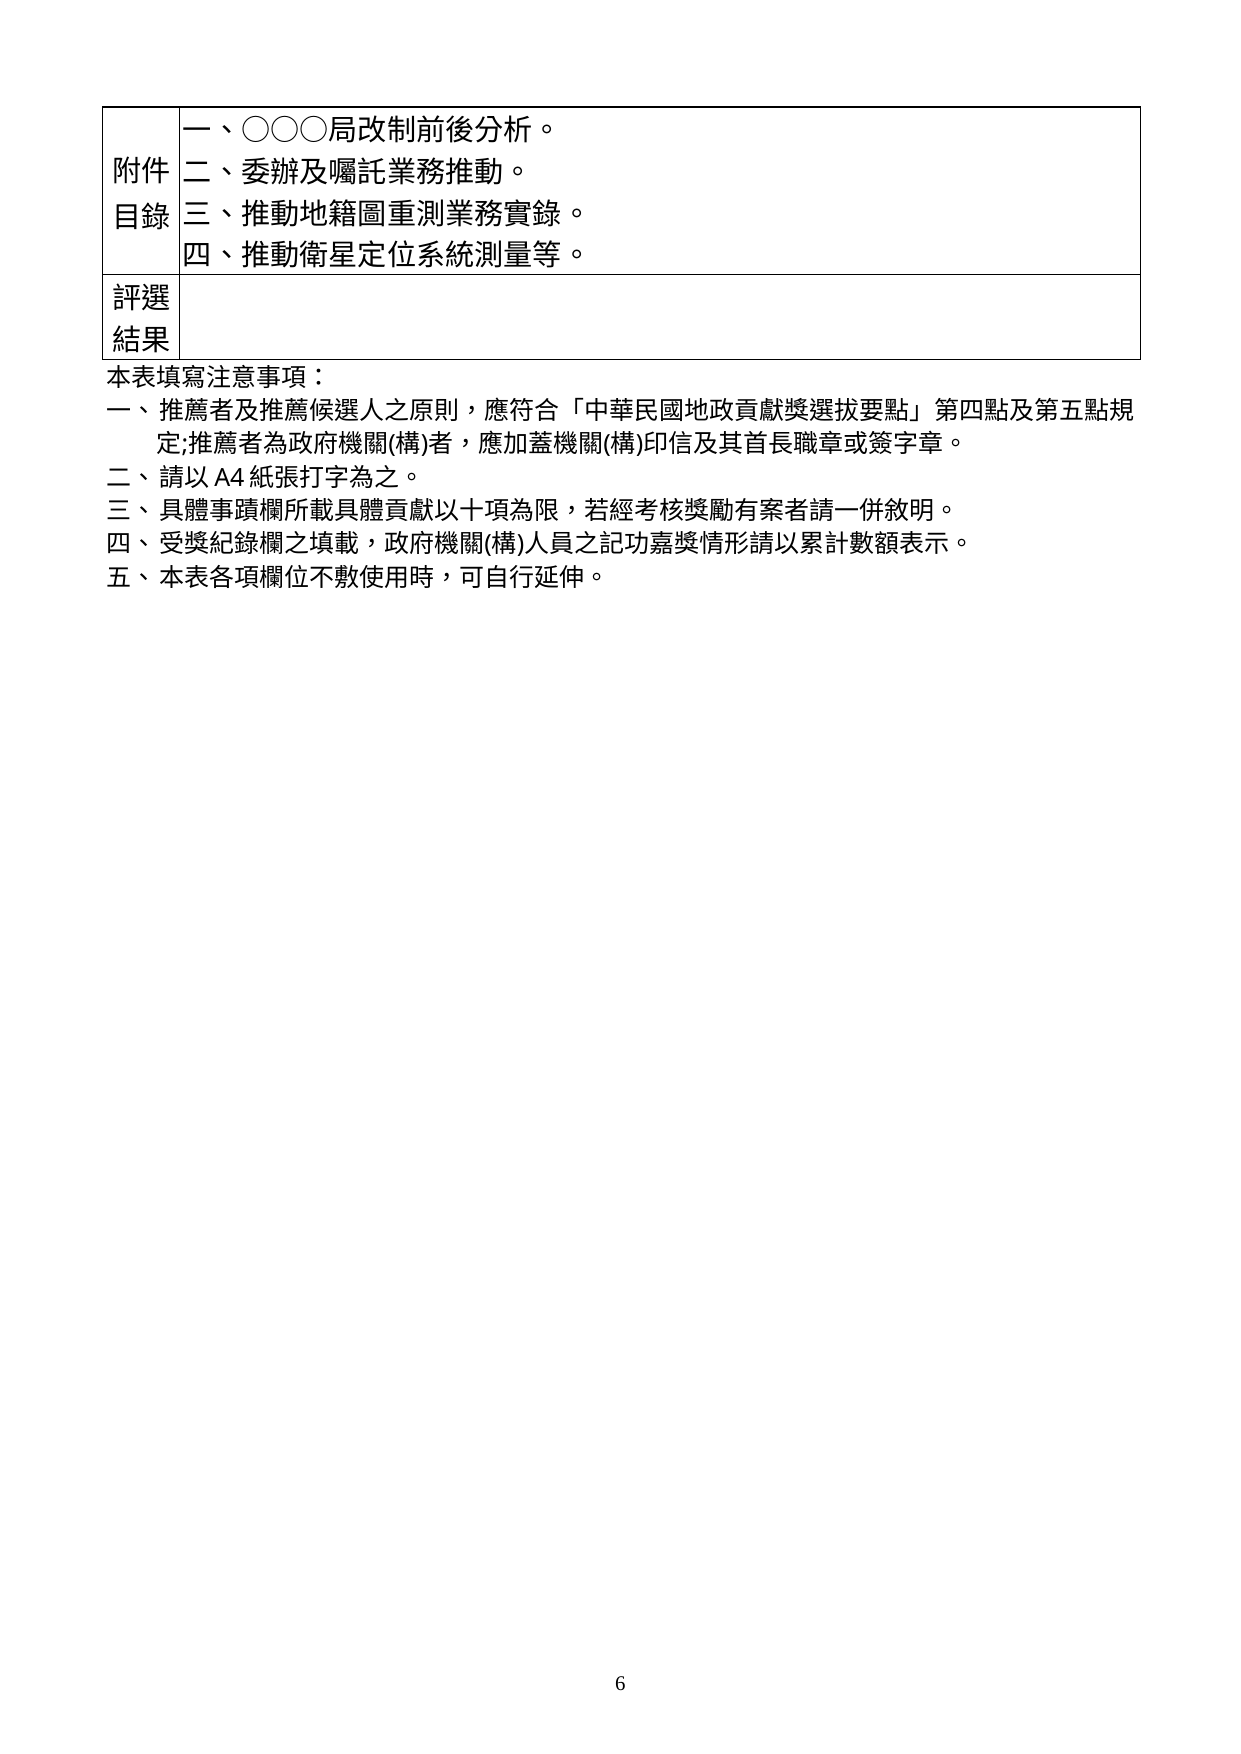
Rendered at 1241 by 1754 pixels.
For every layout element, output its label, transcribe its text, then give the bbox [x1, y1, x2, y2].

list 受獎紀錄欄之填載，政府機關(構)人員之記功嘉獎情形請以累計數額表示。 [106, 526, 1134, 559]
table_cell 附件目錄 [103, 108, 179, 274]
list 具體事蹟欄所載具體貢獻以十項為限，若經考核獎勵有案者請一併敘明。 [106, 493, 1134, 526]
table_cell 評選結果 [103, 275, 179, 358]
list 推薦者及推薦候選人之原則，應符合「中華民國地政貢獻獎選拔要點」第四點及第五點規定;推薦者為政府機關(構)者，應加蓋機關(構)印信及其首長職章或簽字章。 [106, 393, 1134, 459]
table_cell 一、○○○局改制前後分析。 二、委辦及囑託業務推動。 三、推動地籍圖重測業務實錄。 四、推動衛星定位系統測量等。 [180, 108, 1140, 274]
table_cell [180, 275, 1140, 358]
text 本表填寫注意事項： [106, 360, 1134, 393]
list 請以A4紙張打字為之。 [106, 459, 1134, 493]
list 本表各項欄位不敷使用時，可自行延伸。 [106, 559, 1134, 593]
